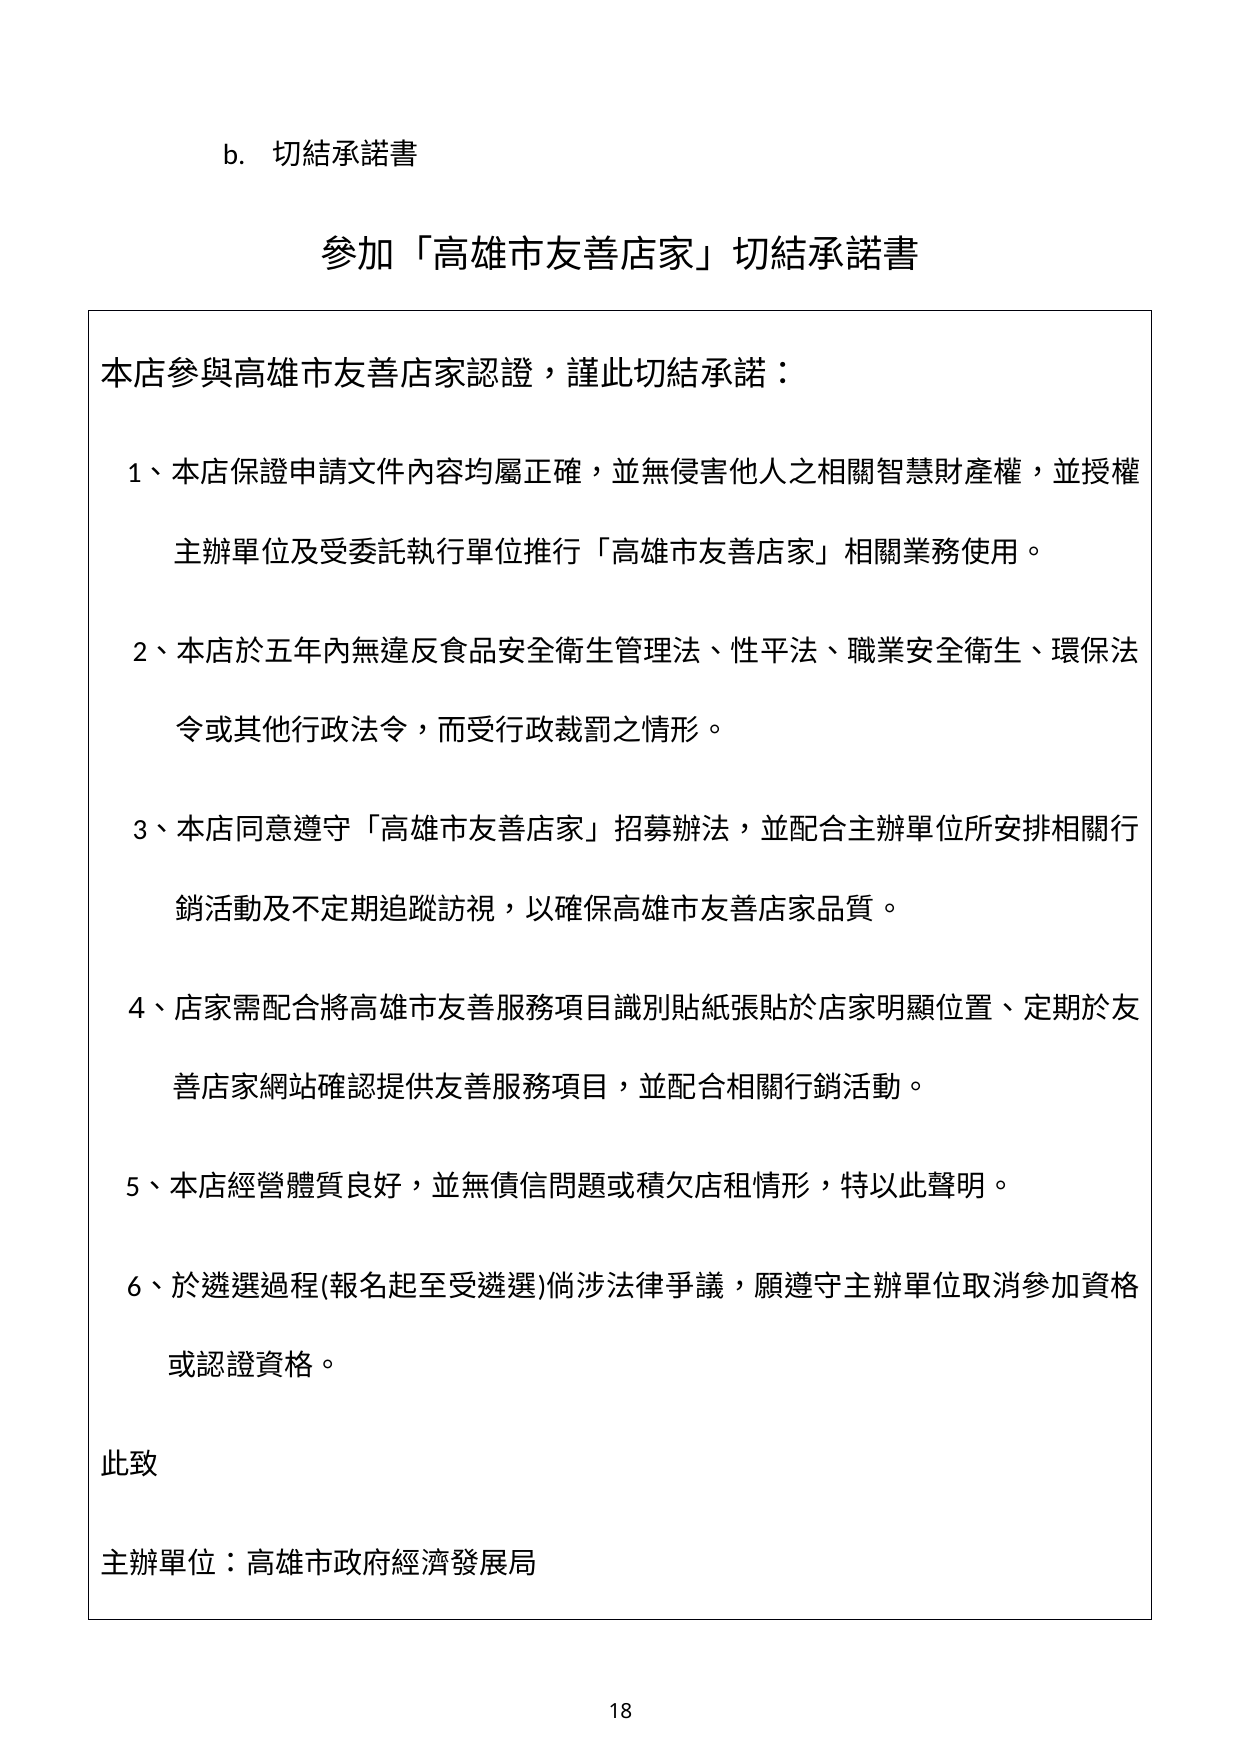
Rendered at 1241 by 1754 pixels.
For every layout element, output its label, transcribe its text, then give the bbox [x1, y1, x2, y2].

text 參加「高雄市友善店家」切結承諾書 [75, 211, 1165, 290]
table_header 本店參與高雄市友善店家認證，謹此切結承諾： 1、本店保證申請文件內容均屬正確，並無侵害他人之相關智慧財產權，並授權主辦單位及受委託執行單位推行「高雄市友善店家」相關業務使用。 2、本店於五年內無違反食品安全衛生管理法、性平法、職業安全衛生、環保法令或其他行政法令，而受行政裁罰之情形。 3、本店同意遵守「高雄市友善店家」招募辦法，並配合主辦單位所安排相關行銷活動及不定期追蹤訪視，以確保高雄市友善店家品質。 4、店家需配合將高雄市友善服務項目識別貼紙張貼於店家明顯位置、定期於友善店家網站確認提供友善服務項目，並配合相關行銷活動。 5、本店經營體質良好，並無債信問題或積欠店租情形，特以此聲明。 6、於遴選過程(報名起至受遴選)倘涉法律爭議，願遵守主辦單位取消參加資格或認證資格。 此致 主辦單位：高雄市政府經濟發展局 [89, 311, 1151, 1619]
list 切結承諾書 [223, 112, 1165, 191]
